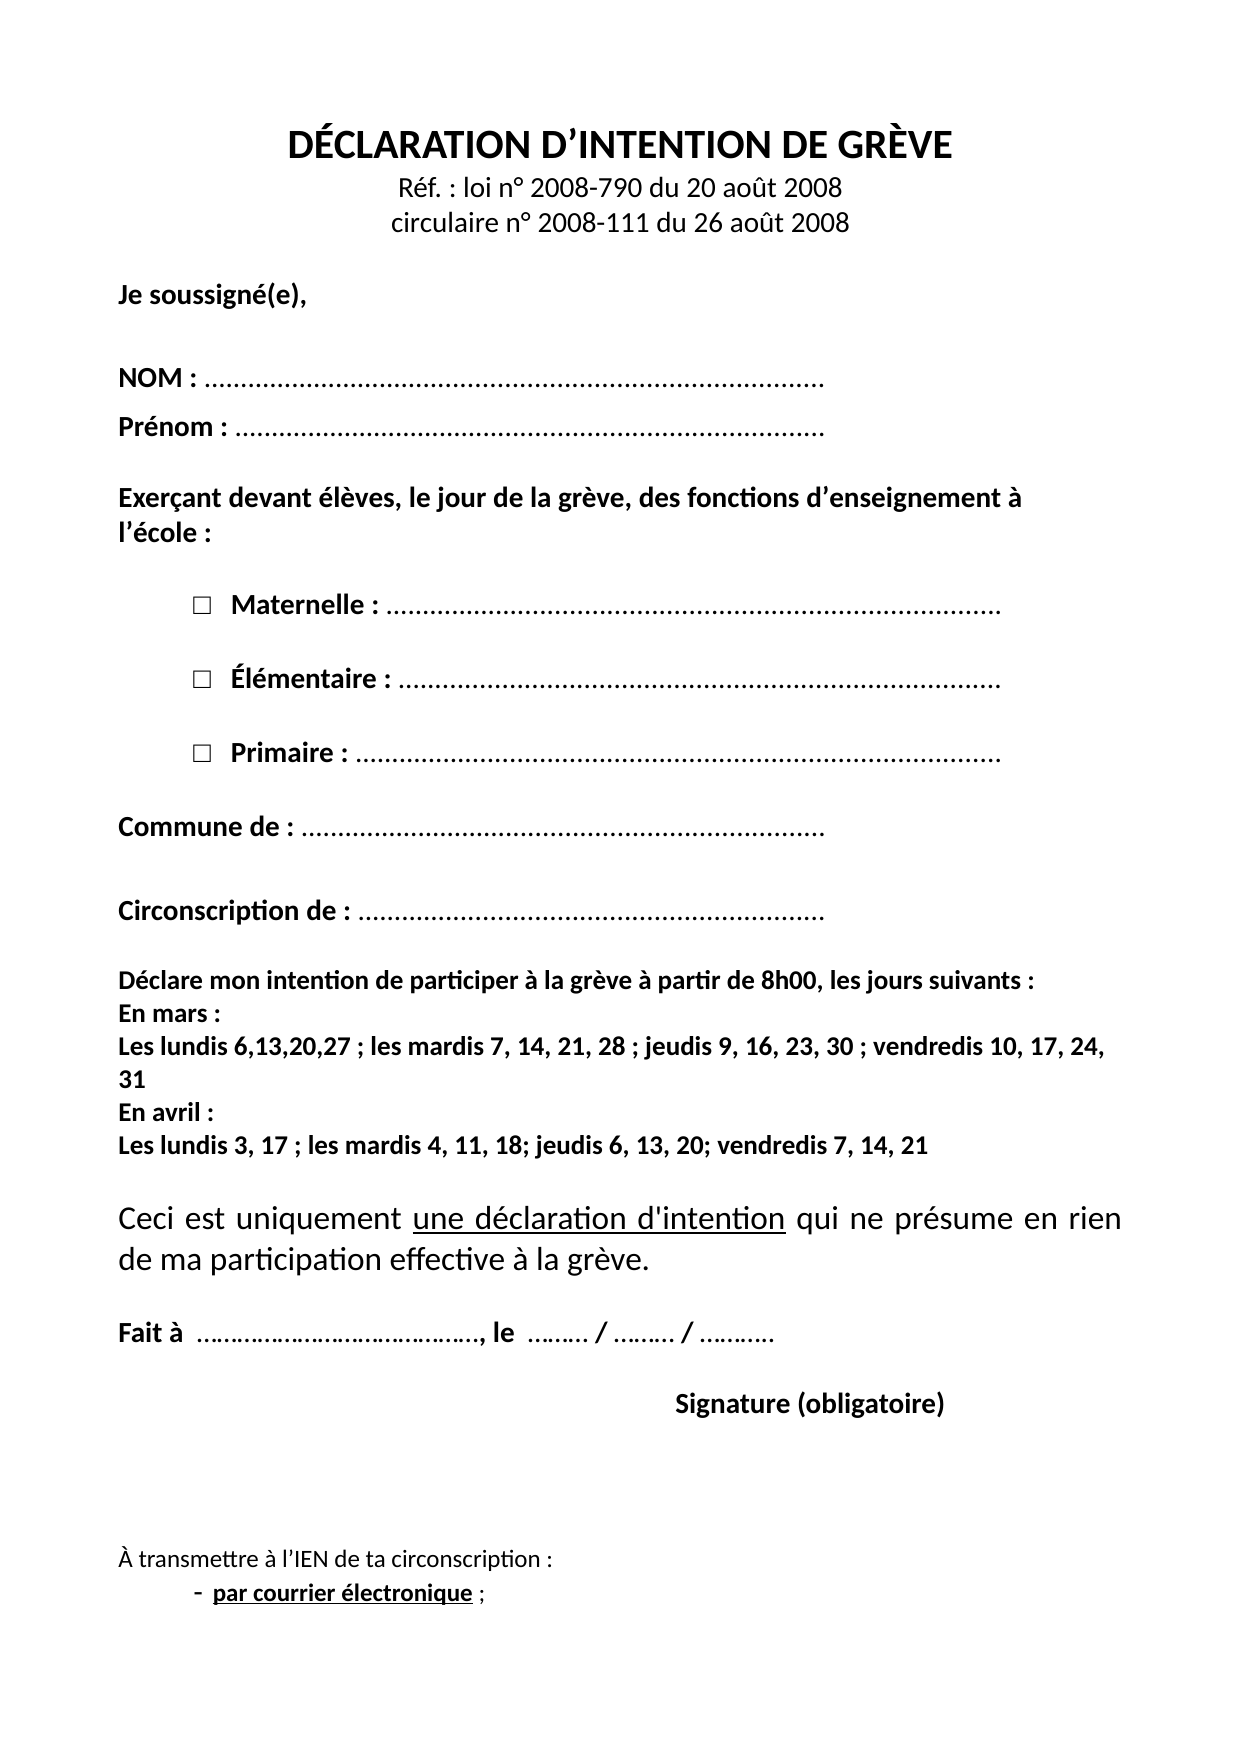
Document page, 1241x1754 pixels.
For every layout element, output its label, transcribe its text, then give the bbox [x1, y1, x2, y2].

text Les lundis 3, 17 ; les mardis 4, 11, 18; jeudis 6, 13, 20; vendredis 7, 14, 21 [118, 1128, 1122, 1161]
list Primaire : [193, 734, 1122, 771]
list par courrier électronique ; [193, 1574, 1122, 1607]
text Déclare mon intention de participer à la grève à partir de 8h00, les jours suivants : [118, 963, 1122, 996]
text Commune de : [118, 808, 1122, 844]
text En avril : [118, 1095, 1122, 1128]
text Réf. : loi n° 2008-790 du 20 août 2008 [118, 169, 1122, 204]
text Signature (obligatoire) [118, 1385, 1122, 1421]
list Maternelle : [193, 586, 1122, 623]
text Je soussigné(e), [118, 276, 1122, 311]
text circulaire n° 2008-111 du 26 août 2008 [118, 204, 1122, 240]
text Circonscription de : [118, 892, 1122, 928]
text Prénom : [118, 408, 1122, 443]
text Fait à ……………………………………, le ……… / ……… / ……….. [118, 1314, 1122, 1350]
text À transmettre à l’IEN de ta circonscription : [118, 1543, 1122, 1574]
text Exerçant devant élèves, le jour de la grève, des fonctions d’enseignement à l’école : [118, 479, 1122, 550]
text Les lundis 6,13,20,27 ; les mardis 7, 14, 21, 28 ; jeudis 9, 16, 23, 30 ; vendredis 10, 17, 24, 31 [118, 1029, 1122, 1095]
text Ceci est uniquement une déclaration d'intention qui ne présume en rien de ma participation effective à la grève. [118, 1197, 1122, 1278]
text En mars : [118, 996, 1122, 1029]
list Élémentaire : [193, 660, 1122, 697]
text DÉCLARATION D’INTENTION DE GRÈVE [118, 118, 1122, 169]
text NOM : [118, 359, 1122, 395]
